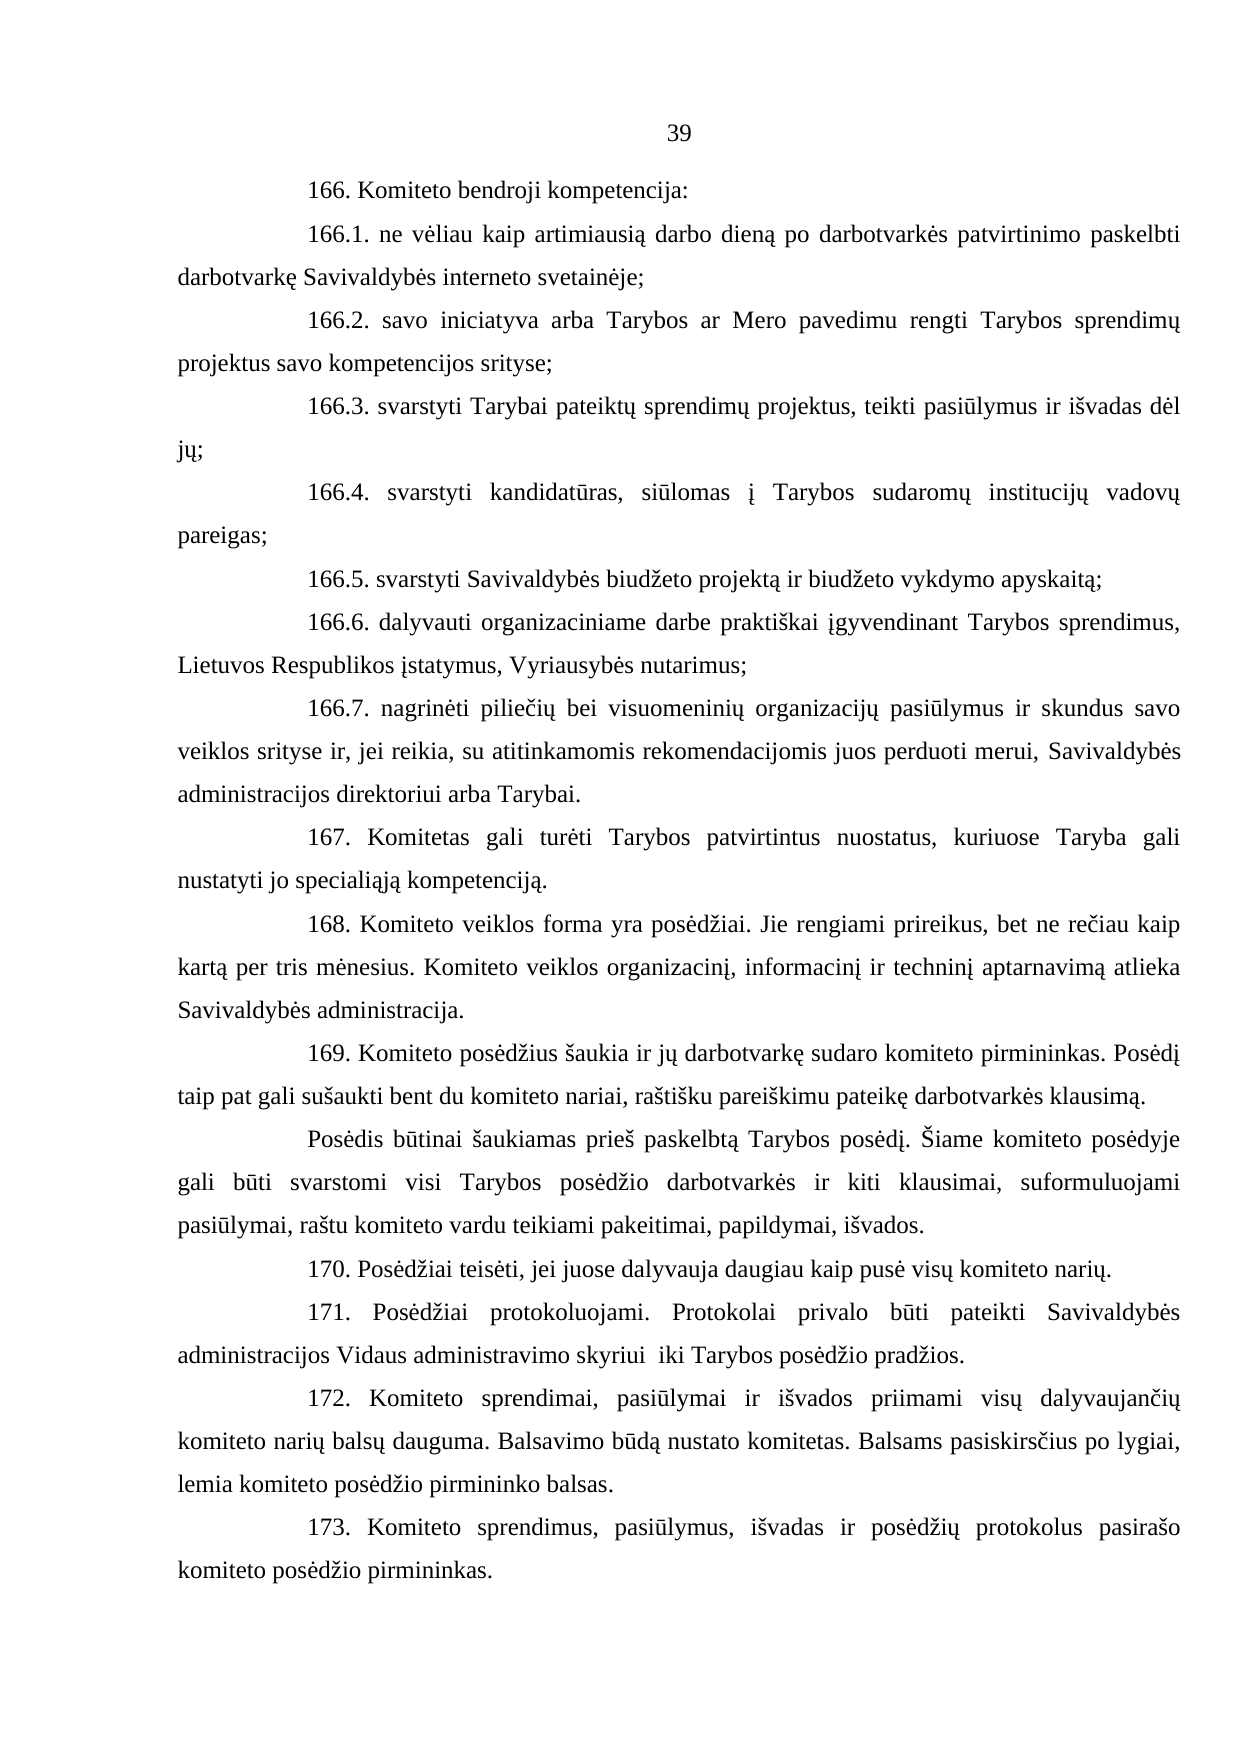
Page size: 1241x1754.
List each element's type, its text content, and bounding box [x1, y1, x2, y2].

text 166.3. svarstyti Tarybai pateiktų sprendimų projektus, teikti pasiūlymus ir išvadas dėl jų; [177, 391, 1181, 463]
text 166.7. nagrinėti piliečių bei visuomeninių organizacijų pasiūlymus ir skundus savo veiklos srityse ir, jei reikia, su atitinkamomis rekomendacijomis juos perduoti merui, Savivaldybės administracijos direktoriui arba Tarybai. [177, 693, 1181, 808]
text 173. Komiteto sprendimus, pasiūlymus, išvadas ir posėdžių protokolus pasirašo komiteto posėdžio pirmininkas. [177, 1512, 1181, 1584]
text 170. Posėdžiai teisėti, jei juose dalyvauja daugiau kaip pusė visų komiteto narių. [177, 1254, 1181, 1282]
text 166.2. savo iniciatyva arba Tarybos ar Mero pavedimu rengti Tarybos sprendimų projektus savo kompetencijos srityse; [177, 305, 1181, 377]
text Posėdis būtinai šaukiamas prieš paskelbtą Tarybos posėdį. Šiame komiteto posėdyje gali būti svarstomi visi Tarybos posėdžio darbotvarkės ir kiti klausimai, suformuluojami pasiūlymai, raštu komiteto vardu teikiami pakeitimai, papildymai, išvados. [177, 1124, 1181, 1239]
text 166.4. svarstyti kandidatūras, siūlomas į Tarybos sudaromų institucijų vadovų pareigas; [177, 477, 1181, 549]
text 172. Komiteto sprendimai, pasiūlymai ir išvados priimami visų dalyvaujančių komiteto narių balsų dauguma. Balsavimo būdą nustato komitetas. Balsams pasiskirsčius po lygiai, lemia komiteto posėdžio pirmininko balsas. [177, 1383, 1181, 1498]
text 169. Komiteto posėdžius šaukia ir jų darbotvarkę sudaro komiteto pirmininkas. Posėdį taip pat gali sušaukti bent du komiteto nariai, raštišku pareiškimu pateikę darbotvarkės klausimą. [177, 1038, 1181, 1110]
text 171. Posėdžiai protokoluojami. Protokolai privalo būti pateikti Savivaldybės administracijos Vidaus administravimo skyriui iki Tarybos posėdžio pradžios. [177, 1297, 1181, 1369]
text 166.5. svarstyti Savivaldybės biudžeto projektą ir biudžeto vykdymo apyskaitą; [177, 564, 1181, 592]
text 167. Komitetas gali turėti Tarybos patvirtintus nuostatus, kuriuose Taryba gali nustatyti jo specialiąją kompetenciją. [177, 822, 1181, 894]
text 166.1. ne vėliau kaip artimiausią darbo dieną po darbotvarkės patvirtinimo paskelbti darbotvarkę Savivaldybės interneto svetainėje; [177, 219, 1181, 291]
text 166. Komiteto bendroji kompetencija: [177, 176, 1181, 204]
text 168. Komiteto veiklos forma yra posėdžiai. Jie rengiami prireikus, bet ne rečiau kaip kartą per tris mėnesius. Komiteto veiklos organizacinį, informacinį ir techninį aptarnavimą atlieka Savivaldybės administracija. [177, 909, 1181, 1024]
text 166.6. dalyvauti organizaciniame darbe praktiškai įgyvendinant Tarybos sprendimus, Lietuvos Respublikos įstatymus, Vyriausybės nutarimus; [177, 607, 1181, 679]
